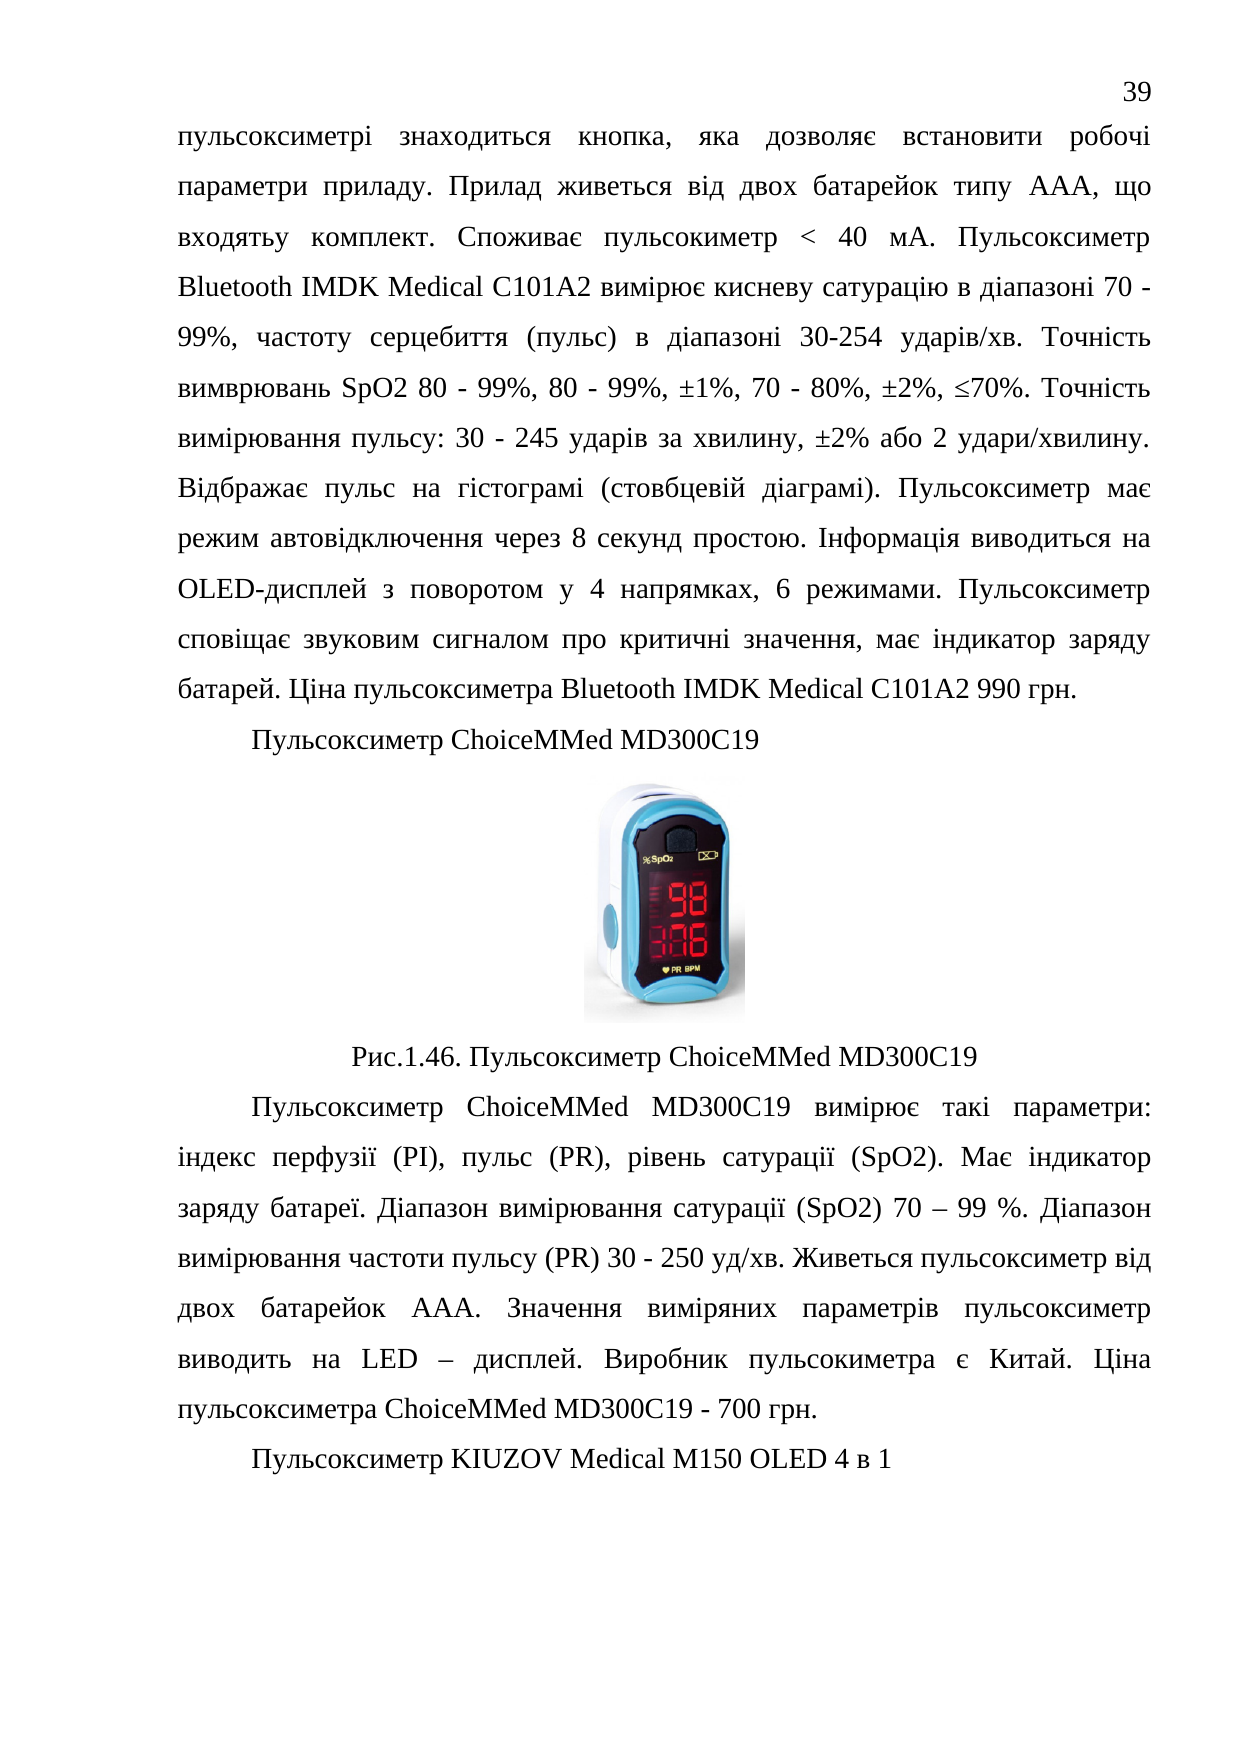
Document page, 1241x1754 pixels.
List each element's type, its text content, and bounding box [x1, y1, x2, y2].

text пульсоксиметрі знаходиться кнопка, яка дозволяє встановити робочі параметри приладу. Прилад живеться від двох батарейок типу AAA, що входятьу комплект. Споживає пульсокиметр < 40 мА. Пульсоксиметр Bluetooth IMDK Medical C101A2 вимірює кисневу сатурацію в діапазоні 70 -99%, частоту серцебиття (пульс) в діапазоні 30-254 ударів/хв. Точність вимврювань SpO2 80 - 99%, 80 - 99%, ±1%, 70 - 80%, ±2%, ≤70%. Точність вимірювання пульсу: 30 - 245 ударів за хвилину, ±2% або 2 удари/хвилину. Відбражає пульс на гістограмі (стовбцевій діаграмі). Пульсоксиметр має режим автовідключення через 8 секунд простою. Інформація виводиться на OLED-дисплей з поворотом у 4 напрямках, 6 режимами. Пульсоксиметр сповіщає звуковим сигналом про критичні значення, має індикатор заряду батарей. Ціна пульсоксиметра Bluetooth IMDK Medical C101A2 990 грн. [177, 118, 1152, 705]
picture [584, 772, 745, 1023]
text Рис.1.46. Пульсоксиметр ChoiceMMed MD300C19 [177, 1039, 1152, 1072]
text Пульсоксиметр KIUZOV Medical M150 OLED 4 в 1 [177, 1441, 1152, 1475]
text Пульсоксиметр ChoiceMMed MD300C19 вимірює такі параметри: індекс перфузії (PI), пульс (PR), рівень сатурації (SpO2). Має індикатор заряду батареї. Діапазон вимірювання сатурації (SpO2) 70 – 99 %. Діапазон вимірювання частоти пульсу (PR) 30 - 250 уд/хв. Живеться пульсоксиметр від двох батарейок AAA. Значення виміряних параметрів пульсоксиметр виводить на LED – дисплей. Виробник пульсокиметра є Китай. Ціна пульсоксиметра ChoiceMMed MD300C19 - 700 грн. [177, 1089, 1152, 1425]
text Пульсоксиметр ChoiceMMed MD300C19 [177, 722, 1152, 755]
